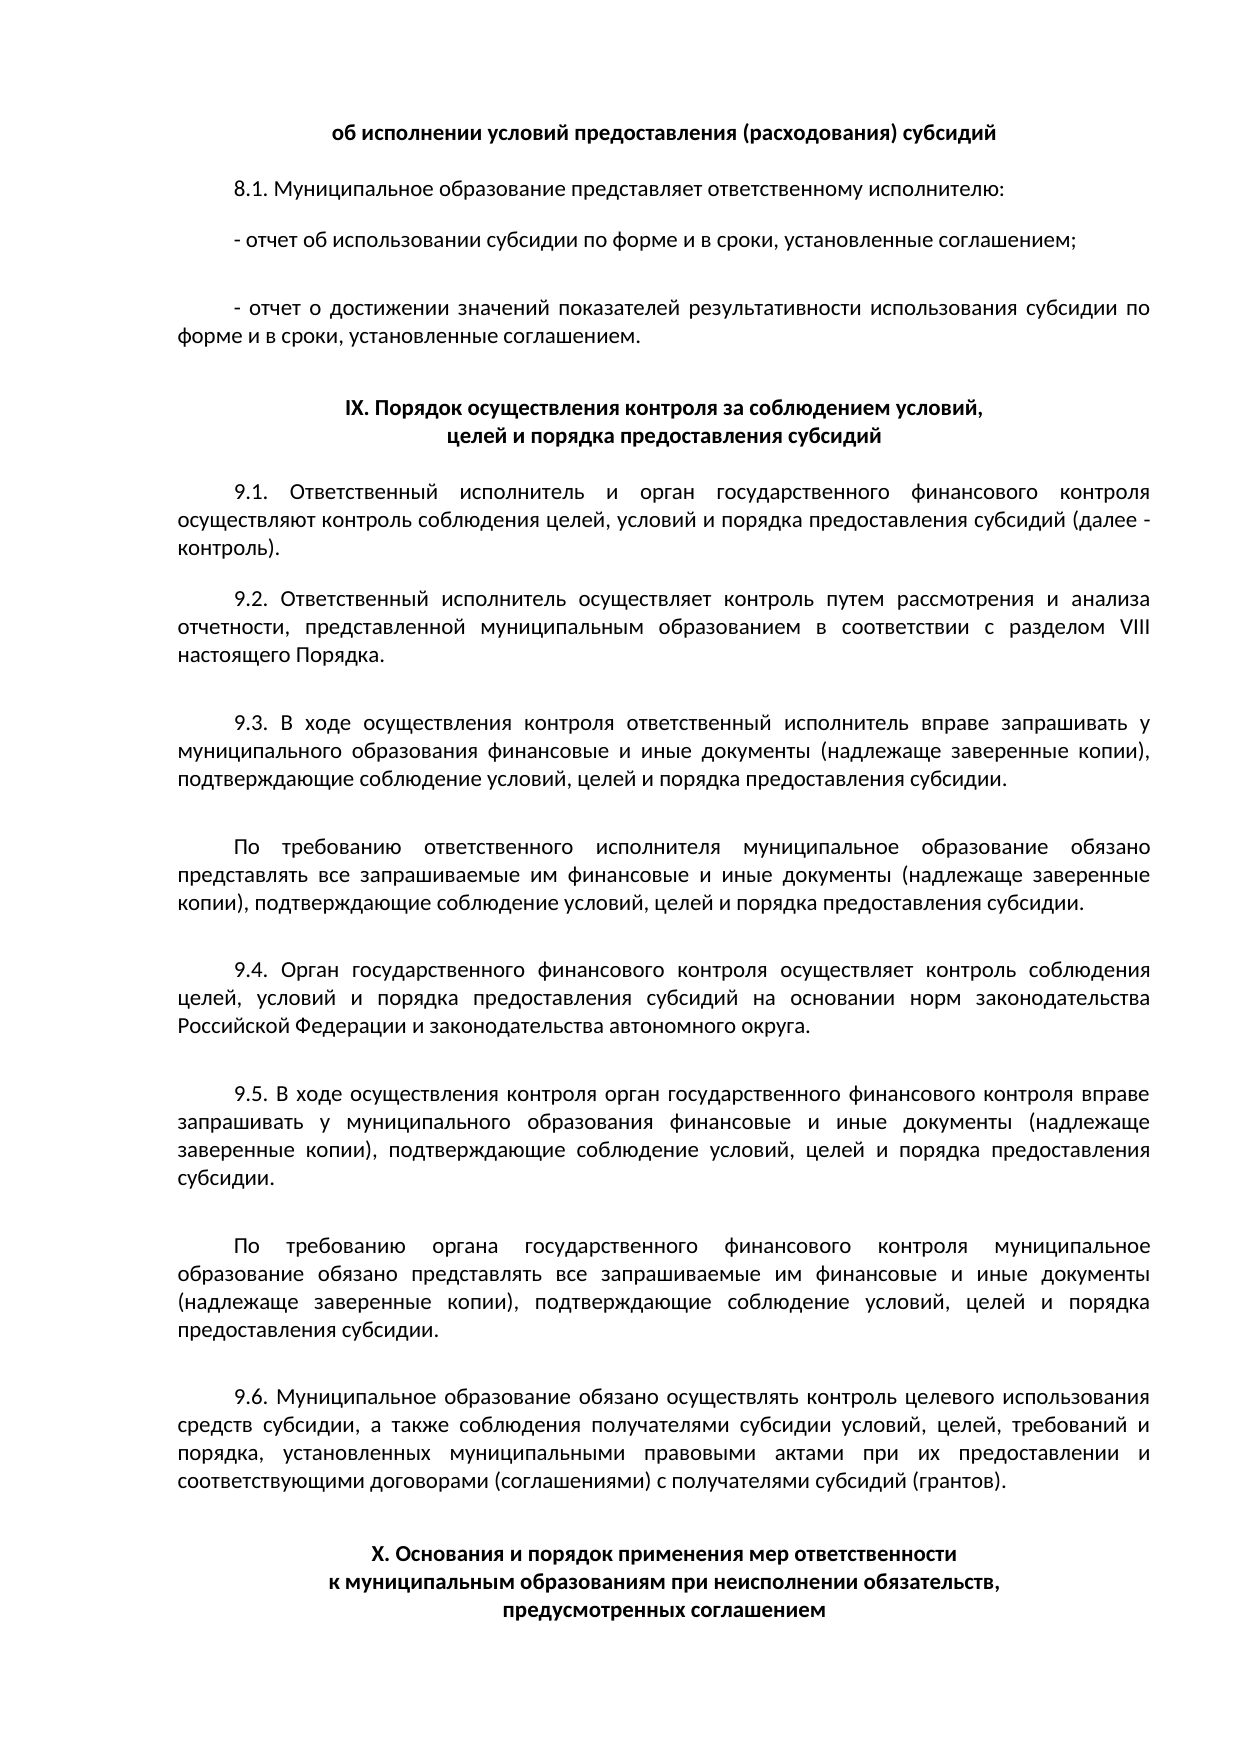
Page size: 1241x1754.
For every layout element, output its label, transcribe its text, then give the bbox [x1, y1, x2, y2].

text 9.6. Муниципальное образование обязано осуществлять контроль целевого использования средств субсидии, а также соблюдения получателями субсидии условий, целей, требований и порядка, установленных муниципальными правовыми актами при их предоставлении и соответствующими договорами (соглашениями) с получателями субсидий (грантов). [177, 1382, 1152, 1494]
text - отчет об использовании субсидии по форме и в сроки, установленные соглашением; [177, 225, 1152, 253]
title об исполнении условий предоставления (расходования) субсидий [177, 118, 1152, 146]
text По требованию органа государственного финансового контроля муниципальное образование обязано представлять все запрашиваемые им финансовые и иные документы (надлежаще заверенные копии), подтверждающие соблюдение условий, целей и порядка предоставления субсидии. [177, 1231, 1152, 1343]
text - отчет о достижении значений показателей результативности использования субсидии по форме и в сроки, установленные соглашением. [177, 293, 1152, 349]
text 9.2. Ответственный исполнитель осуществляет контроль путем рассмотрения и анализа отчетности, представленной муниципальным образованием в соответствии с разделом VIII настоящего Порядка. [177, 584, 1152, 668]
title IX. Порядок осуществления контроля за соблюдением условий, [177, 393, 1152, 421]
title целей и порядка предоставления субсидий [177, 421, 1152, 449]
text По требованию ответственного исполнителя муниципальное образование обязано представлять все запрашиваемые им финансовые и иные документы (надлежаще заверенные копии), подтверждающие соблюдение условий, целей и порядка предоставления субсидии. [177, 832, 1152, 916]
text 9.5. В ходе осуществления контроля орган государственного финансового контроля вправе запрашивать у муниципального образования финансовые и иные документы (надлежаще заверенные копии), подтверждающие соблюдение условий, целей и порядка предоставления субсидии. [177, 1079, 1152, 1191]
title предусмотренных соглашением [177, 1595, 1152, 1623]
title к муниципальным образованиям при неисполнении обязательств, [177, 1567, 1152, 1595]
text 9.1. Ответственный исполнитель и орган государственного финансового контроля осуществляют контроль соблюдения целей, условий и порядка предоставления субсидий (далее - контроль). [177, 477, 1152, 562]
title X. Основания и порядок применения мер ответственности [177, 1539, 1152, 1567]
text 9.3. В ходе осуществления контроля ответственный исполнитель вправе запрашивать у муниципального образования финансовые и иные документы (надлежаще заверенные копии), подтверждающие соблюдение условий, целей и порядка предоставления субсидии. [177, 708, 1152, 792]
text 9.4. Орган государственного финансового контроля осуществляет контроль соблюдения целей, условий и порядка предоставления субсидий на основании норм законодательства Российской Федерации и законодательства автономного округа. [177, 955, 1152, 1039]
text 8.1. Муниципальное образование представляет ответственному исполнителю: [177, 174, 1152, 202]
